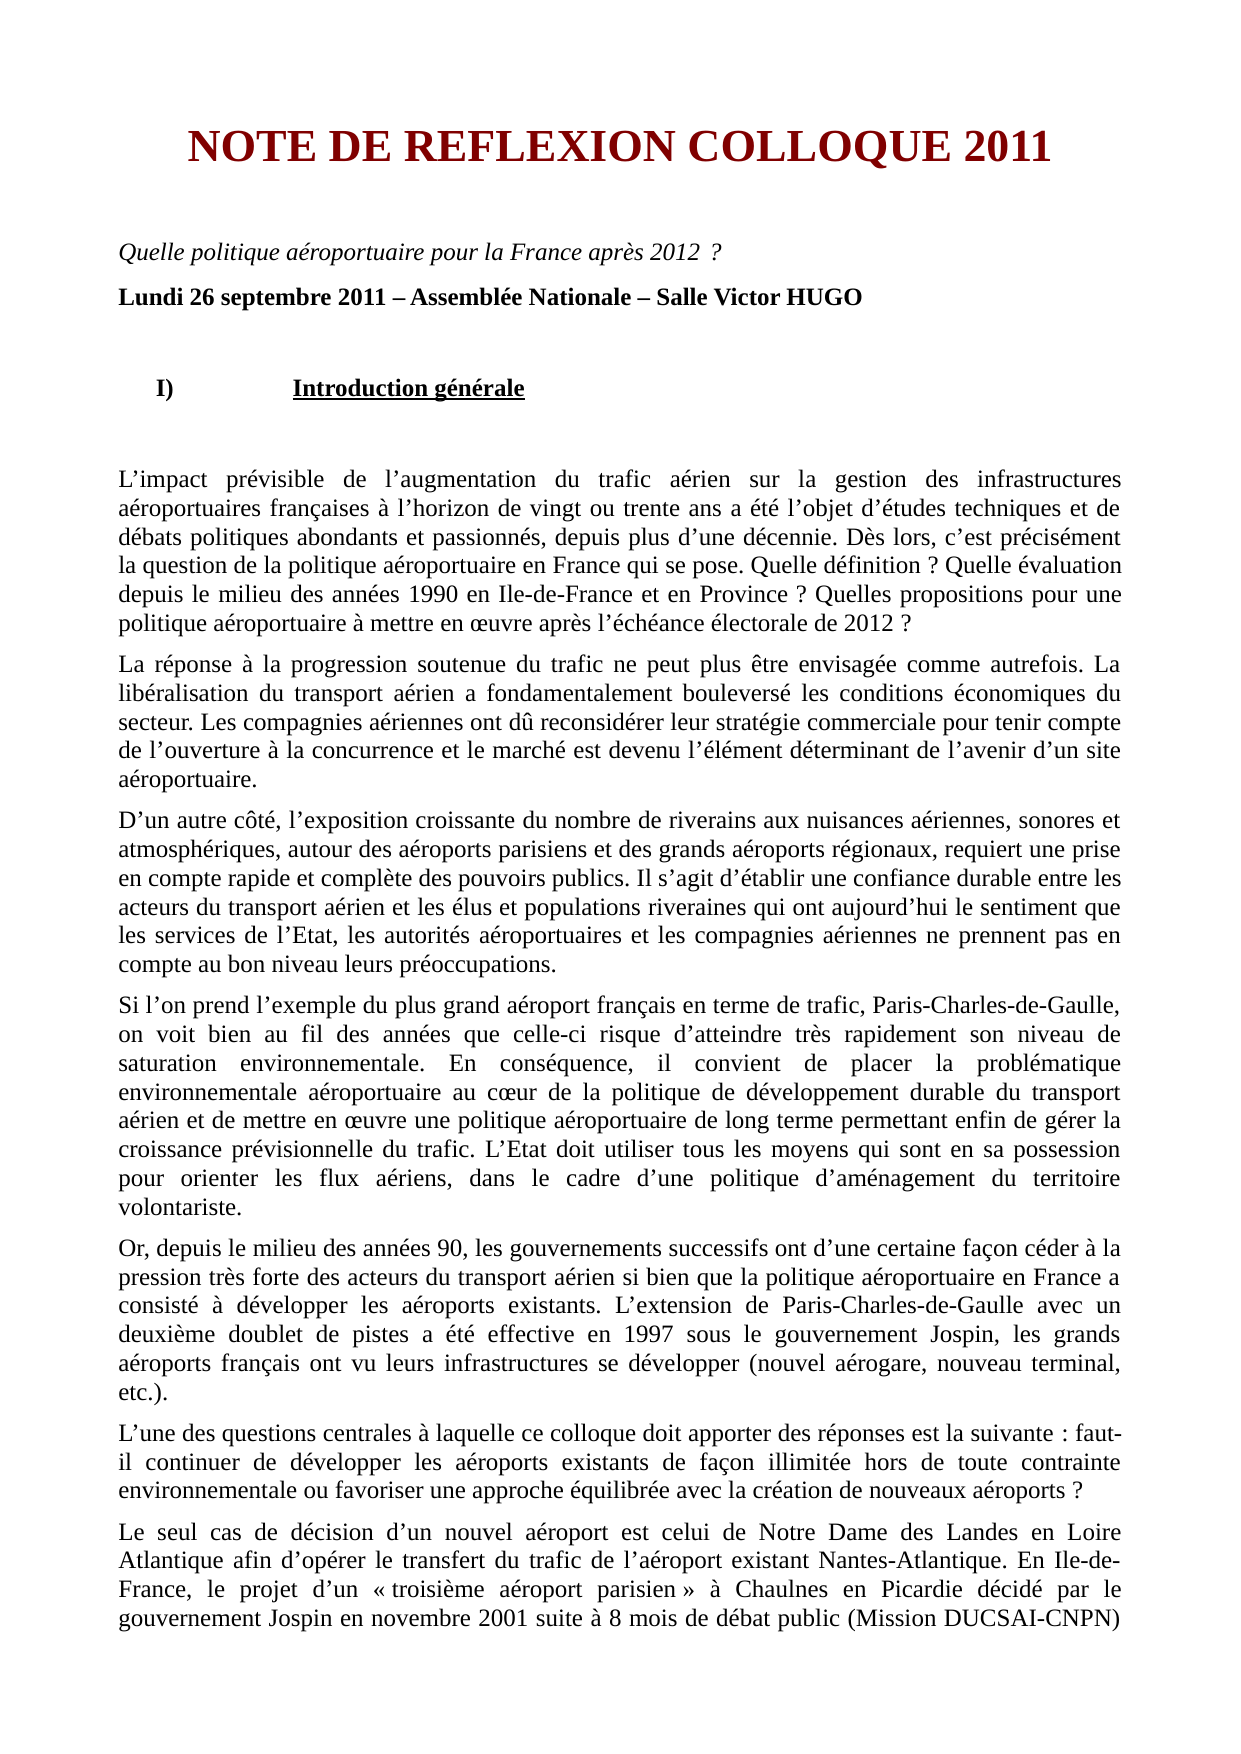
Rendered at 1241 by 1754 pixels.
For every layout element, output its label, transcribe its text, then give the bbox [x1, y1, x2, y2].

text Le seul cas de décision d’un nouvel aéroport est celui de Notre Dame des Landes en Loire Atlantique afin d’opérer le transfert du trafic de l’aéroport existant Nantes-Atlantique. En Ile-de-France, le projet d’un « troisième aéroport parisien » à Chaulnes en Picardie décidé par le gouvernement Jospin en novembre 2001 suite à 8 mois de débat public (Mission DUCSAI-CNPN) [118, 1517, 1122, 1632]
text D’un autre côté, l’exposition croissante du nombre de riverains aux nuisances aériennes, sonores et atmosphériques, autour des aéroports parisiens et des grands aéroports régionaux, requiert une prise en compte rapide et complète des pouvoirs publics. Il s’agit d’établir une confiance durable entre les acteurs du transport aérien et les élus et populations riveraines qui ont aujourd’hui le sentiment que les services de l’Etat, les autorités aéroportuaires et les compagnies aériennes ne prennent pas en compte au bon niveau leurs préoccupations. [118, 806, 1122, 978]
text Quelle politique aéroportuaire pour la France après 2012 ? [118, 237, 1122, 265]
text I) Introduction générale [156, 373, 1122, 402]
text L’une des questions centrales à laquelle ce colloque doit apporter des réponses est la suivante : faut-il continuer de développer les aéroports existants de façon illimitée hors de toute contrainte environnementale ou favoriser une approche équilibrée avec la création de nouveaux aéroports ? [118, 1418, 1122, 1504]
text La réponse à la progression soutenue du trafic ne peut plus être envisagée comme autrefois. La libéralisation du transport aérien a fondamentalement bouleversé les conditions économiques du secteur. Les compagnies aériennes ont dû reconsidérer leur stratégie commerciale pour tenir compte de l’ouverture à la concurrence et le marché est devenu l’élément déterminant de l’avenir d’un site aéroportuaire. [118, 649, 1122, 793]
text Lundi 26 septembre 2011 – Assemblée Nationale – Salle Victor HUGO [118, 282, 1122, 311]
text L’impact prévisible de l’augmentation du trafic aérien sur la gestion des infrastructures aéroportuaires françaises à l’horizon de vingt ou trente ans a été l’objet d’études techniques et de débats politiques abondants et passionnés, depuis plus d’une décennie. Dès lors, c’est précisément la question de la politique aéroportuaire en France qui se pose. Quelle définition ? Quelle évaluation depuis le milieu des années 1990 en Ile-de-France et en Province ? Quelles propositions pour une politique aéroportuaire à mettre en œuvre après l’échéance électorale de 2012 ? [118, 464, 1122, 637]
text Si l’on prend l’exemple du plus grand aéroport français en terme de trafic, Paris-Charles-de-Gaulle, on voit bien au fil des années que celle-ci risque d’atteindre très rapidement son niveau de saturation environnementale. En conséquence, il convient de placer la problématique environnementale aéroportuaire au cœur de la politique de développement durable du transport aérien et de mettre en œuvre une politique aéroportuaire de long terme permettant enfin de gérer la croissance prévisionnelle du trafic. L’Etat doit utiliser tous les moyens qui sont en sa possession pour orienter les flux aériens, dans le cadre d’une politique d’aménagement du territoire volontariste. [118, 991, 1122, 1221]
text NOTE DE REFLEXION COLLOQUE 2011 [118, 118, 1122, 171]
text Or, depuis le milieu des années 90, les gouvernements successifs ont d’une certaine façon céder à la pression très forte des acteurs du transport aérien si bien que la politique aéroportuaire en France a consisté à développer les aéroports existants. L’extension de Paris-Charles-de-Gaulle avec un deuxième doublet de pistes a été effective en 1997 sous le gouvernement Jospin, les grands aéroports français ont vu leurs infrastructures se développer (nouvel aérogare, nouveau terminal, etc.). [118, 1233, 1122, 1406]
